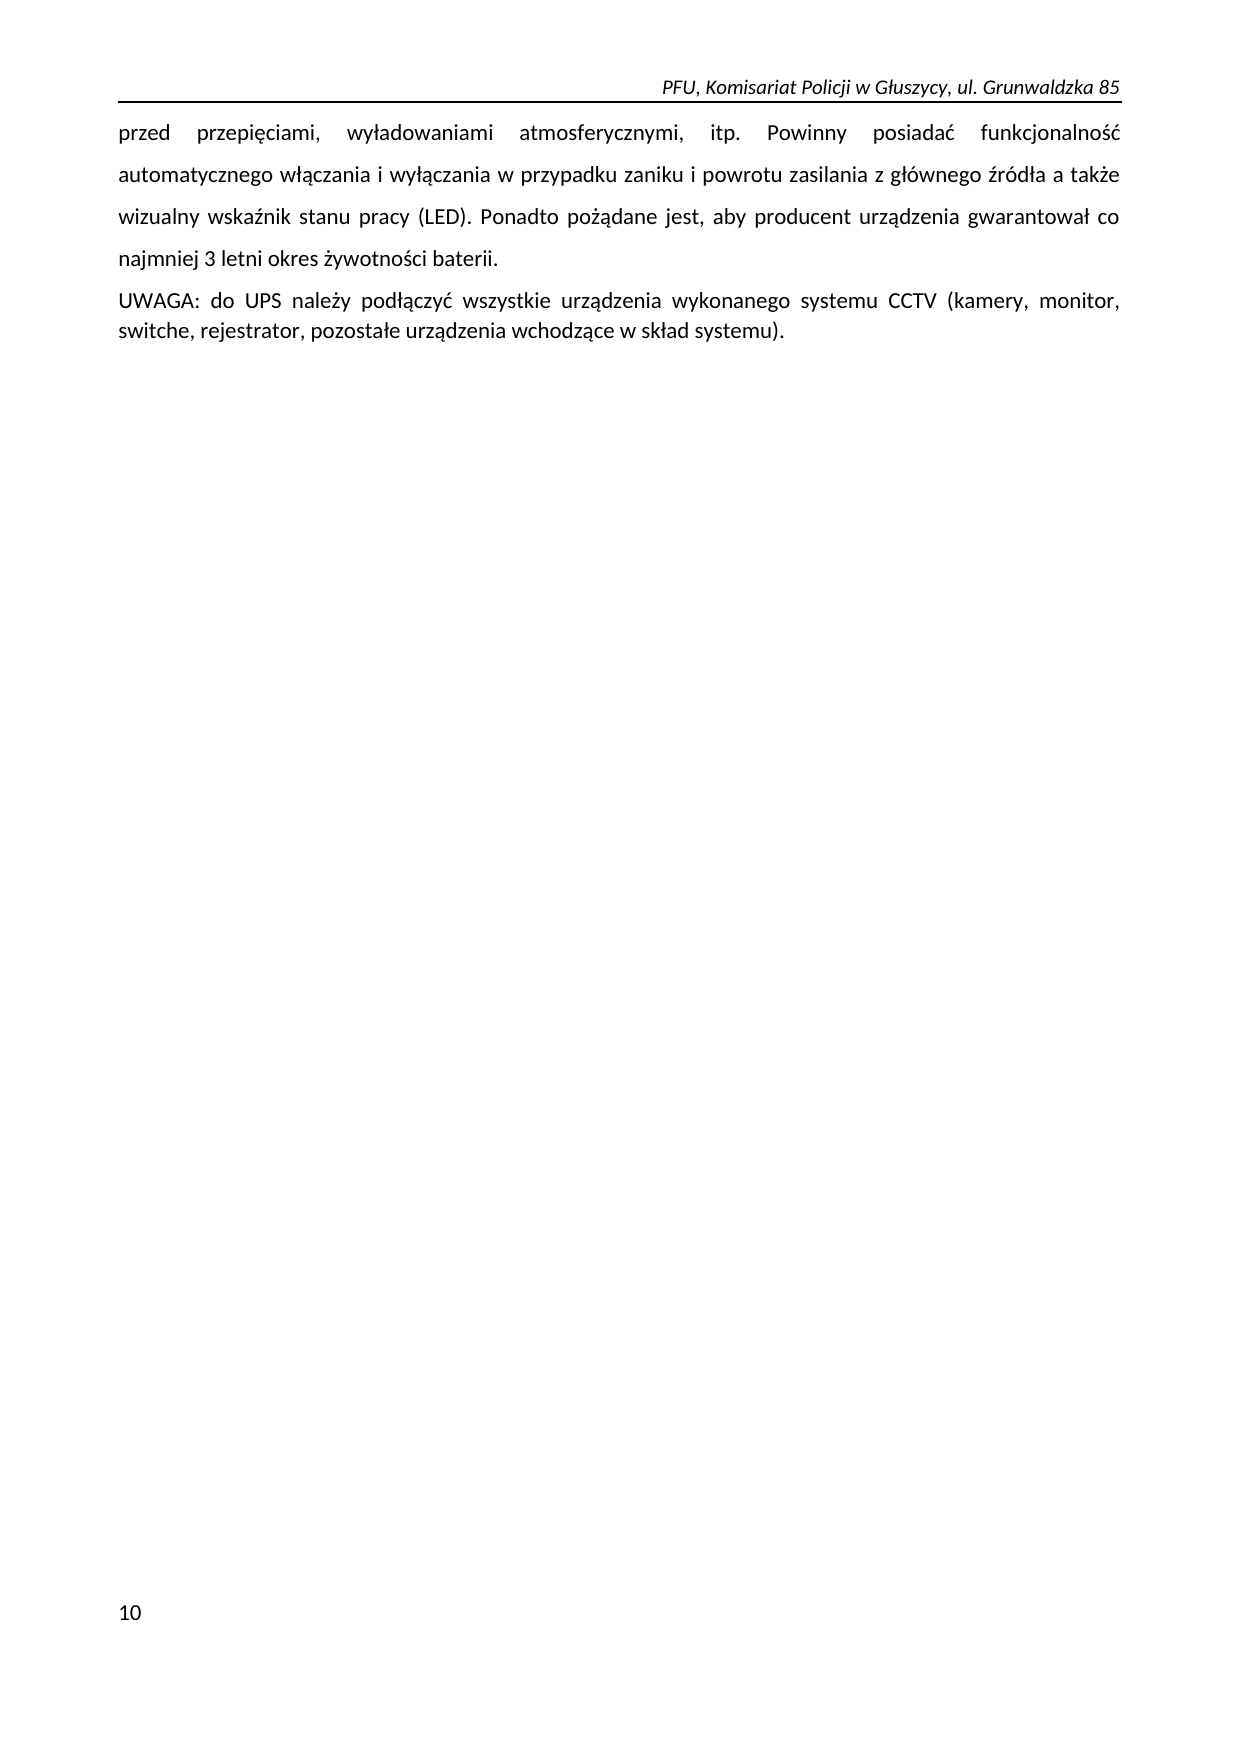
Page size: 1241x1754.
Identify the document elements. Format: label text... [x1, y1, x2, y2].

text przed przepięciami, wyładowaniami atmosferycznymi, itp. Powinny posiadać funkcjonalność automatycznego włączania i wyłączania w przypadku zaniku i powrotu zasilania z głównego źródła a także wizualny wskaźnik stanu pracy (LED). Ponadto pożądane jest, aby producent urządzenia gwarantował co najmniej 3 letni okres żywotności baterii. [118, 118, 1122, 272]
text UWAGA: do UPS należy podłączyć wszystkie urządzenia wykonanego systemu CCTV (kamery, monitor, switche, rejestrator, pozostałe urządzenia wchodzące w skład systemu). [118, 286, 1122, 344]
